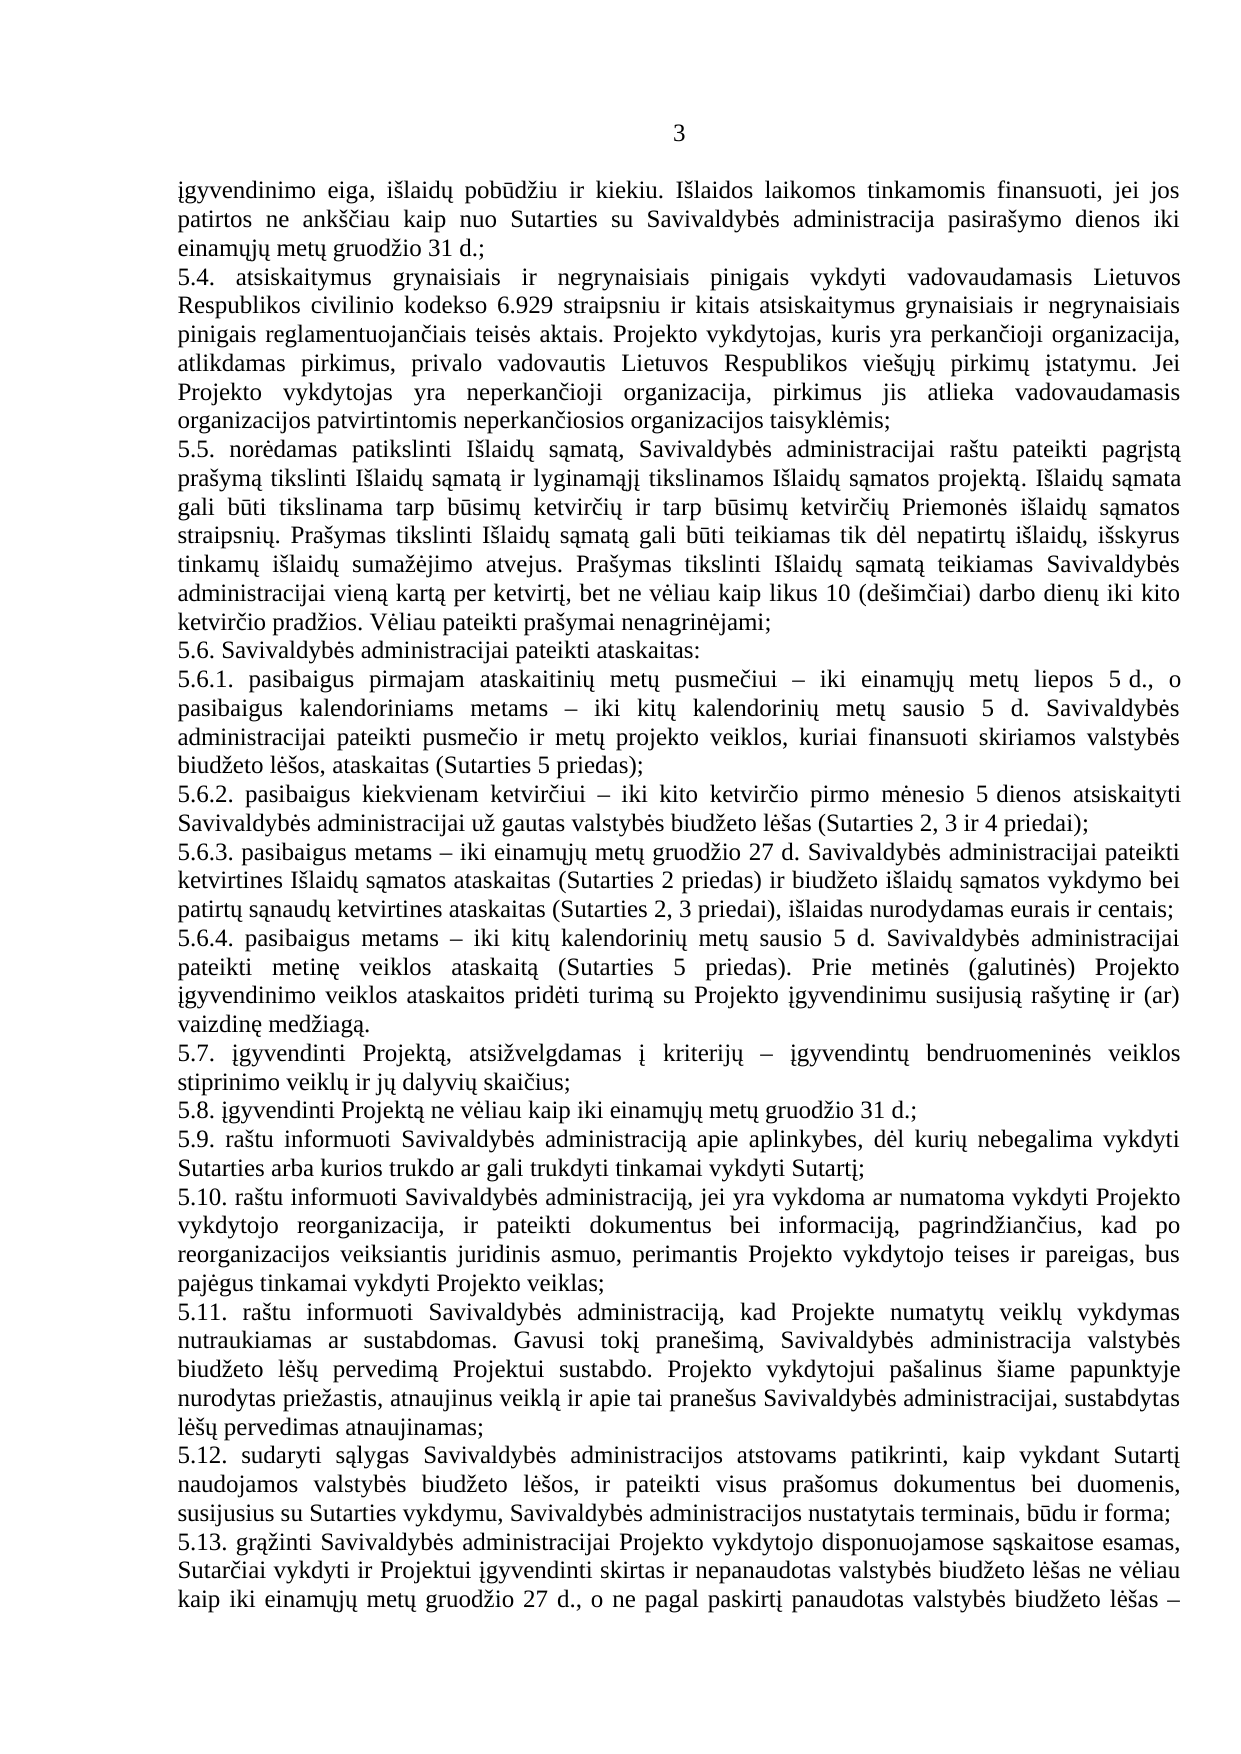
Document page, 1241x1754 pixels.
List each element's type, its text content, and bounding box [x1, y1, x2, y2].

text 5.11. raštu informuoti Savivaldybės administraciją, kad Projekte numatytų veiklų vykdymas nutraukiamas ar sustabdomas. Gavusi tokį pranešimą, Savivaldybės administracija valstybės biudžeto lėšų pervedimą Projektui sustabdo. Projekto vykdytojui pašalinus šiame papunktyje nurodytas priežastis, atnaujinus veiklą ir apie tai pranešus Savivaldybės administracijai, sustabdytas lėšų pervedimas atnaujinamas; [177, 1297, 1181, 1441]
text 5.13. grąžinti Savivaldybės administracijai Projekto vykdytojo disponuojamose sąskaitose esamas, Sutarčiai vykdyti ir Projektui įgyvendinti skirtas ir nepanaudotas valstybės biudžeto lėšas ne vėliau kaip iki einamųjų metų gruodžio 27 d., o ne pagal paskirtį panaudotas valstybės biudžeto lėšas – [177, 1527, 1181, 1613]
text 5.10. raštu informuoti Savivaldybės administraciją, jei yra vykdoma ar numatoma vykdyti Projekto vykdytojo reorganizacija, ir pateikti dokumentus bei informaciją, pagrindžiančius, kad po reorganizacijos veiksiantis juridinis asmuo, perimantis Projekto vykdytojo teises ir pareigas, bus pajėgus tinkamai vykdyti Projekto veiklas; [177, 1182, 1181, 1297]
text 5.6. Savivaldybės administracijai pateikti ataskaitas: [177, 636, 1181, 664]
text 5.6.2. pasibaigus kiekvienam ketvirčiui – iki kito ketvirčio pirmo mėnesio 5 dienos atsiskaityti Savivaldybės administracijai už gautas valstybės biudžeto lėšas (Sutarties 2, 3 ir 4 priedai); [177, 779, 1181, 837]
text 5.6.1. pasibaigus pirmajam ataskaitinių metų pusmečiui – iki einamųjų metų liepos 5 d., o pasibaigus kalendoriniams metams – iki kitų kalendorinių metų sausio 5 d. Savivaldybės administracijai pateikti pusmečio ir metų projekto veiklos, kuriai finansuoti skiriamos valstybės biudžeto lėšos, ataskaitas (Sutarties 5 priedas); [177, 664, 1181, 779]
text 5.6.4. pasibaigus metams – iki kitų kalendorinių metų sausio 5 d. Savivaldybės administracijai pateikti metinę veiklos ataskaitą (Sutarties 5 priedas). Prie metinės (galutinės) Projekto įgyvendinimo veiklos ataskaitos pridėti turimą su Projekto įgyvendinimu susijusią rašytinę ir (ar) vaizdinę medžiagą. [177, 923, 1181, 1038]
text įgyvendinimo eiga, išlaidų pobūdžiu ir kiekiu. Išlaidos laikomos tinkamomis finansuoti, jei jos patirtos ne ankščiau kaip nuo Sutarties su Savivaldybės administracija pasirašymo dienos iki einamųjų metų gruodžio 31 d.; [177, 176, 1181, 262]
text 5.6.3. pasibaigus metams – iki einamųjų metų gruodžio 27 d. Savivaldybės administracijai pateikti ketvirtines Išlaidų sąmatos ataskaitas (Sutarties 2 priedas) ir biudžeto išlaidų sąmatos vykdymo bei patirtų sąnaudų ketvirtines ataskaitas (Sutarties 2, 3 priedai), išlaidas nurodydamas eurais ir centais; [177, 837, 1181, 923]
text 5.4. atsiskaitymus grynaisiais ir negrynaisiais pinigais vykdyti vadovaudamasis Lietuvos Respublikos civilinio kodekso 6.929 straipsniu ir kitais atsiskaitymus grynaisiais ir negrynaisiais pinigais reglamentuojančiais teisės aktais. Projekto vykdytojas, kuris yra perkančioji organizacija, atlikdamas pirkimus, privalo vadovautis Lietuvos Respublikos viešųjų pirkimų įstatymu. Jei Projekto vykdytojas yra neperkančioji organizacija, pirkimus jis atlieka vadovaudamasis organizacijos patvirtintomis neperkančiosios organizacijos taisyklėmis; [177, 262, 1181, 434]
text 5.12. sudaryti sąlygas Savivaldybės administracijos atstovams patikrinti, kaip vykdant Sutartį naudojamos valstybės biudžeto lėšos, ir pateikti visus prašomus dokumentus bei duomenis, susijusius su Sutarties vykdymu, Savivaldybės administracijos nustatytais terminais, būdu ir forma; [177, 1441, 1181, 1527]
text 5.7. įgyvendinti Projektą, atsižvelgdamas į kriterijų – įgyvendintų bendruomeninės veiklos stiprinimo veiklų ir jų dalyvių skaičius; [177, 1038, 1181, 1096]
text 5.5. norėdamas patikslinti Išlaidų sąmatą, Savivaldybės administracijai raštu pateikti pagrįstą prašymą tikslinti Išlaidų sąmatą ir lyginamąjį tikslinamos Išlaidų sąmatos projektą. Išlaidų sąmata gali būti tikslinama tarp būsimų ketvirčių ir tarp būsimų ketvirčių Priemonės išlaidų sąmatos straipsnių. Prašymas tikslinti Išlaidų sąmatą gali būti teikiamas tik dėl nepatirtų išlaidų, išskyrus tinkamų išlaidų sumažėjimo atvejus. Prašymas tikslinti Išlaidų sąmatą teikiamas Savivaldybės administracijai vieną kartą per ketvirtį, bet ne vėliau kaip likus 10 (dešimčiai) darbo dienų iki kito ketvirčio pradžios. Vėliau pateikti prašymai nenagrinėjami; [177, 434, 1181, 636]
text 5.9. raštu informuoti Savivaldybės administraciją apie aplinkybes, dėl kurių nebegalima vykdyti Sutarties arba kurios trukdo ar gali trukdyti tinkamai vykdyti Sutartį; [177, 1124, 1181, 1182]
text 5.8. įgyvendinti Projektą ne vėliau kaip iki einamųjų metų gruodžio 31 d.; [177, 1096, 1181, 1124]
